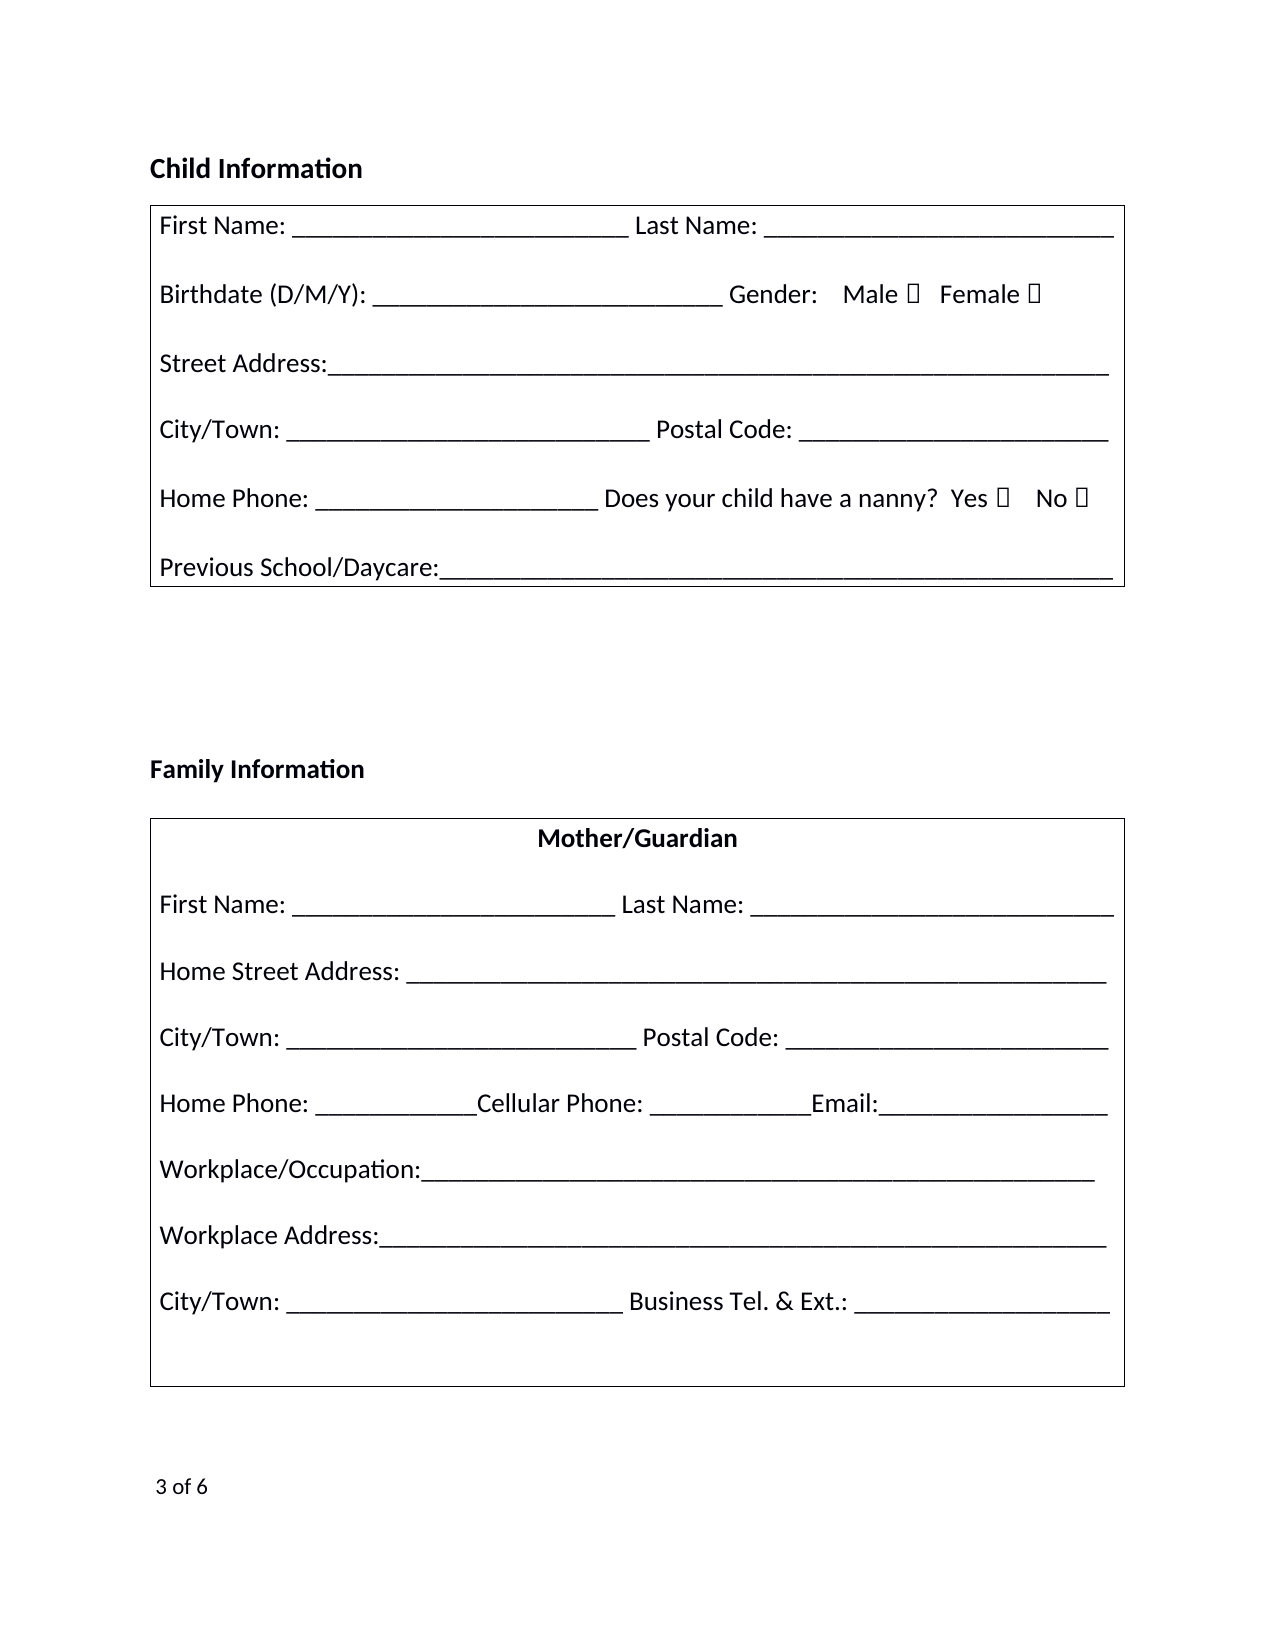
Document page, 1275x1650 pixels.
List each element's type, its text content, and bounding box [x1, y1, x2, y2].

text Birthdate (D/M/Y): __________________________ Gender: Male  Female  [151, 271, 1124, 311]
text Child Information [150, 150, 1125, 186]
text First Name: _________________________ Last Name: __________________________ [151, 206, 1124, 241]
text City/Town: ___________________________ Postal Code: _______________________ [151, 409, 1124, 446]
text First Name: ________________________ Last Name: ___________________________ [151, 884, 1124, 921]
text Home Phone: ____________Cellular Phone: ____________Email:_________________ [151, 1083, 1124, 1119]
text Workplace Address:______________________________________________________ [151, 1215, 1124, 1251]
text Workplace/Occupation:__________________________________________________ [151, 1149, 1124, 1185]
text Home Phone: _____________________ Does your child have a nanny? Yes  No  [151, 476, 1124, 516]
text Mother/Guardian [151, 819, 1124, 854]
text City/Town: _________________________ Business Tel. & Ext.: ___________________ [151, 1281, 1124, 1317]
text Previous School/Daycare:__________________________________________________ [151, 547, 1124, 586]
text Family Information [150, 752, 1125, 785]
text Street Address:__________________________________________________________ [151, 343, 1124, 379]
text City/Town: __________________________ Postal Code: ________________________ [151, 1017, 1124, 1053]
text Home Street Address: ____________________________________________________ [151, 951, 1124, 987]
